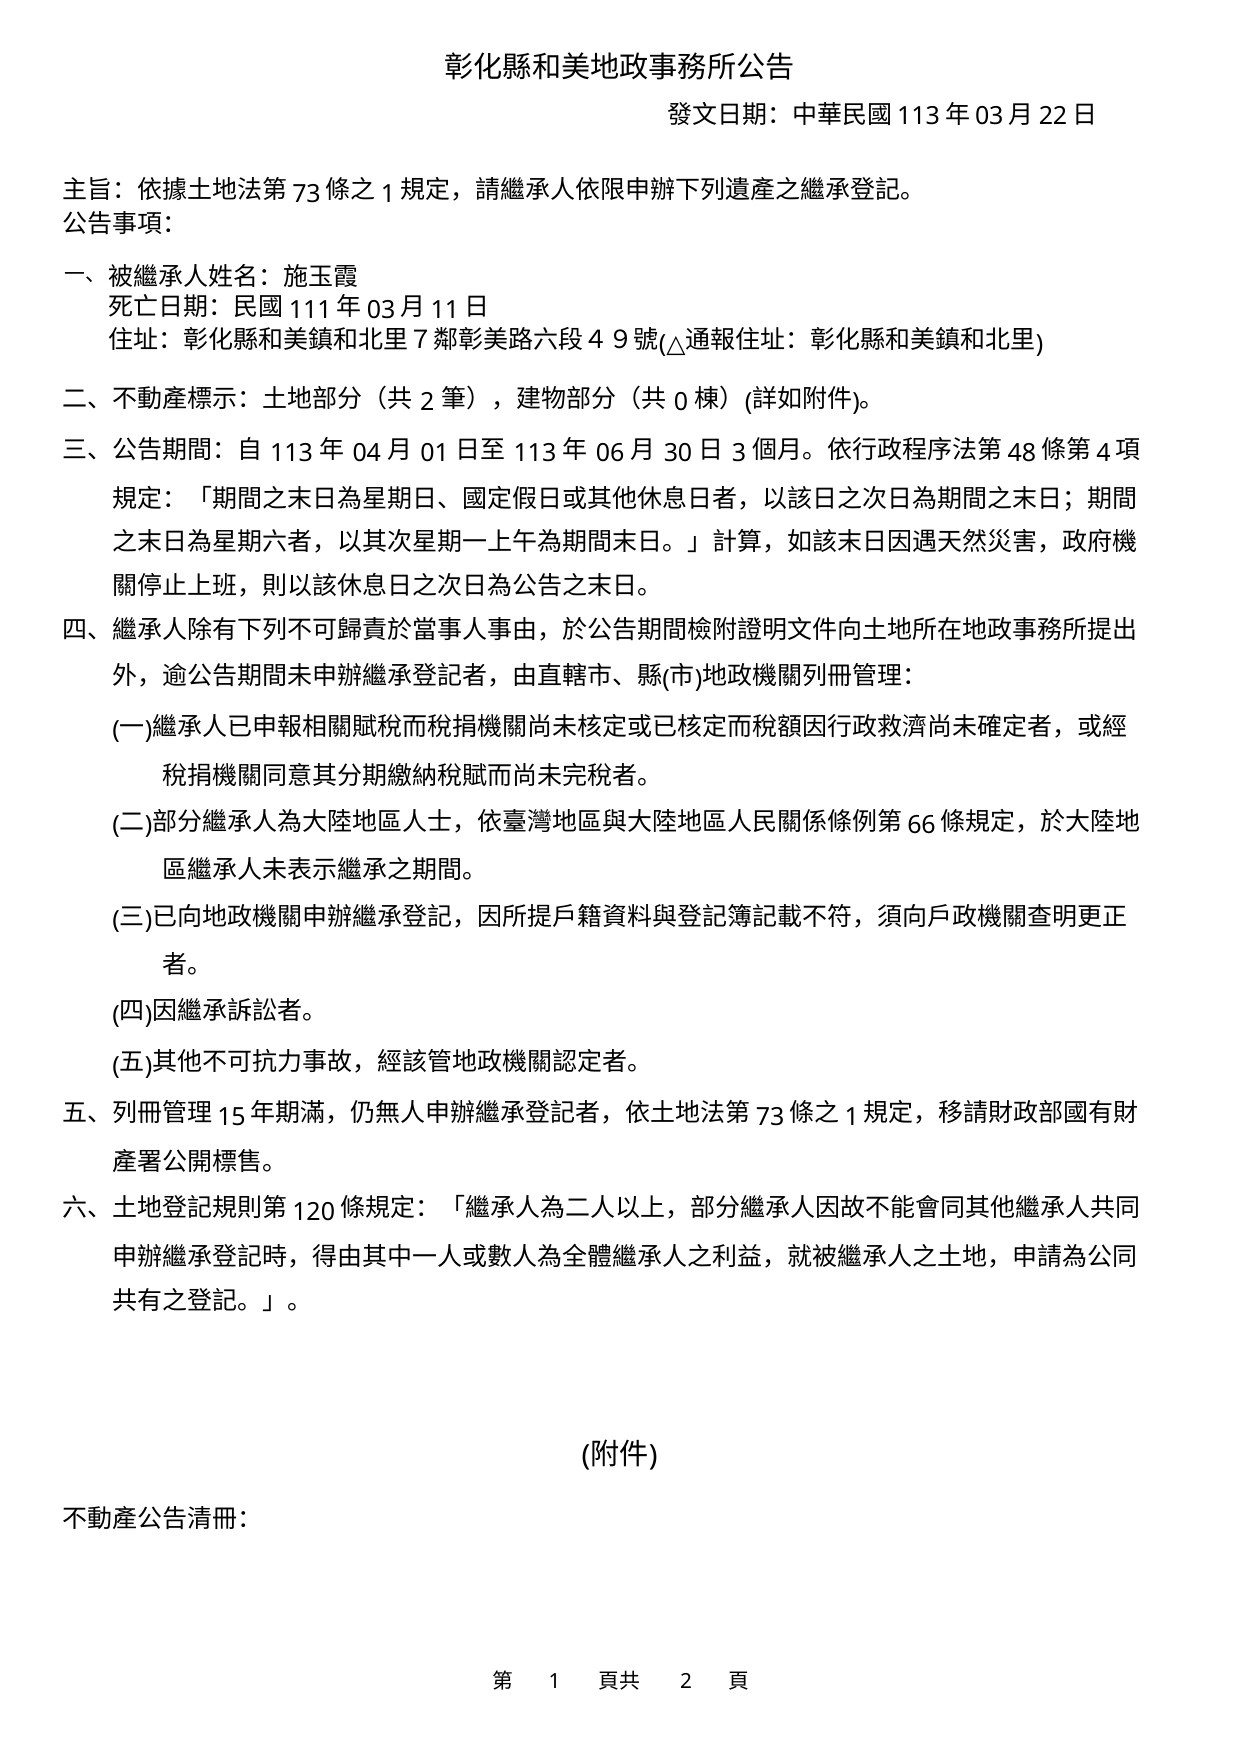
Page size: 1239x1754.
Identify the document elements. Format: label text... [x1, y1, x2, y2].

table_cell [109, 1557, 482, 1661]
table_header [62, 0, 109, 41]
table_cell [109, 95, 482, 135]
table_cell [718, 1557, 759, 1661]
table_cell 主旨：依據土地法第73條之1規定，請繼承人依限申辦下列遺產之繼承登記。 公告事項： [62, 176, 1177, 262]
table_header [759, 0, 1177, 41]
table_cell [667, 135, 718, 176]
table_cell [1177, 314, 1239, 384]
table_cell [1177, 41, 1239, 94]
table_cell 一、 [62, 263, 109, 313]
table_cell [523, 1557, 585, 1661]
table_cell [62, 1557, 109, 1661]
table_cell [483, 1557, 523, 1661]
table_cell [523, 1383, 585, 1423]
table_cell [0, 1557, 62, 1661]
table_cell [585, 1557, 653, 1661]
table_cell [0, 176, 62, 246]
table_cell [585, 135, 653, 176]
table_cell [483, 135, 523, 176]
table_cell [653, 95, 667, 135]
table_cell [1177, 246, 1239, 262]
table_cell [759, 1661, 1177, 1701]
table_header [109, 0, 482, 41]
table_cell 不動產公告清冊： [62, 1485, 1177, 1557]
table_cell [718, 135, 759, 176]
table_cell [523, 135, 585, 176]
table_cell [62, 1383, 109, 1423]
table_header [667, 0, 718, 41]
table_cell [483, 95, 523, 135]
table_cell [0, 1383, 62, 1423]
table_cell [653, 1383, 667, 1423]
table_cell [1177, 176, 1239, 246]
table_cell [1177, 1485, 1239, 1557]
table_cell [109, 135, 482, 176]
table_cell [759, 1383, 1177, 1423]
table_cell [1177, 1424, 1239, 1485]
table_header [585, 0, 653, 41]
table_header [1177, 0, 1239, 41]
table_header [483, 0, 523, 41]
table_cell 第 [483, 1661, 523, 1701]
table_cell [1177, 135, 1239, 176]
table_cell [653, 135, 667, 176]
table_cell [667, 1383, 718, 1423]
table_cell [1177, 1661, 1239, 1701]
table_cell [0, 1485, 62, 1557]
table_cell [718, 1383, 759, 1423]
table_header [718, 0, 759, 41]
table_header [653, 0, 667, 41]
table_cell [667, 1557, 718, 1661]
table_cell [109, 1383, 482, 1423]
table_cell [1177, 384, 1239, 1383]
table_header [0, 0, 62, 41]
table_cell [585, 95, 653, 135]
table_cell 二、不動產標示：土地部分（共 2 筆），建物部分（共 0 棟）(詳如附件)。 三、公告期間：自 113 年 04 月 01 日至 113 年 06 月 30 日 3 個月。依行政程序法第48條第4項 規定：「期間之末日為星期日、國定假日或其他休息日者，以該日之次日為期間之末日；期間 之末日為星期六者，以其次星期一上午為期間末日。」計算，如該末日因遇天然災害，政府機 關停止上班，則以該休息日之次日為公告之末日。 四、繼承人除有下列不可歸責於當事人事由，於公告期間檢附證明文件向土地所在地政事務所提出 外，逾公告期間未申辦繼承登記者，由直轄市、縣(市)地政機關列冊管理： (一)繼承人已申報相關賦稅而稅捐機關尚未核定或已核定而稅額因行政救濟尚未確定者，或經 稅捐機關同意其分期繳納稅賦而尚未完稅者。 (二)部分繼承人為大陸地區人士，依臺灣地區與大陸地區人民關係條例第66條規定，於大陸地 區繼承人未表示繼承之期間。 (三)已向地政機關申辦繼承登記，因所提戶籍資料與登記簿記載不符，須向戶政機關查明更正 者。 (四)因繼承訴訟者。 (五)其他不可抗力事故，經該管地政機關認定者。 五、列冊管理15年期滿，仍無人申辦繼承登記者，依土地法第73條之1規定，移請財政部國有財 產署公開標售。 六、土地登記規則第120條規定：「繼承人為二人以上，部分繼承人因故不能會同其他繼承人共同 申辦繼承登記時，得由其中一人或數人為全體繼承人之利益，就被繼承人之土地，申請為公同 共有之登記。」。 [62, 384, 1177, 1383]
table_cell [0, 263, 62, 313]
table_cell [1177, 95, 1239, 135]
table_cell [1177, 1557, 1239, 1661]
table_cell [62, 314, 109, 384]
table_cell [483, 1383, 523, 1423]
table_cell [0, 95, 62, 135]
table_cell 彰化縣和美地政事務所公告 [62, 41, 1177, 94]
table_header [523, 0, 585, 41]
table_cell [759, 135, 1177, 176]
table_cell [523, 95, 585, 135]
table_cell [109, 1661, 482, 1701]
table_cell 1 [523, 1661, 585, 1701]
table_cell 發文日期：中華民國113年03月22日 [667, 95, 1177, 135]
table_cell [759, 1557, 1177, 1661]
table_cell (附件) [62, 1424, 1177, 1485]
table_cell [1177, 263, 1239, 313]
table_cell [62, 135, 109, 176]
table_cell [1177, 1383, 1239, 1423]
table_cell 被繼承人姓名：施玉霞 死亡日期：民國111年03月11日 住址：彰化縣和美鎮和北里７鄰彰美路六段４９號(△通報住址：彰化縣和美鎮和北里) [109, 263, 1177, 384]
table_cell 頁共 [585, 1661, 653, 1701]
table_cell [585, 1383, 653, 1423]
table_cell [0, 1424, 62, 1485]
table_cell [62, 95, 109, 135]
table_cell 頁 [718, 1661, 759, 1701]
table_cell [0, 1661, 62, 1701]
table_cell [0, 135, 62, 176]
table_cell [62, 1661, 109, 1701]
table_cell 2 [653, 1661, 718, 1701]
table_cell [0, 314, 62, 384]
table_cell [653, 1557, 667, 1661]
table_cell [0, 384, 62, 1383]
table_cell [0, 41, 62, 94]
table_cell [0, 246, 62, 262]
